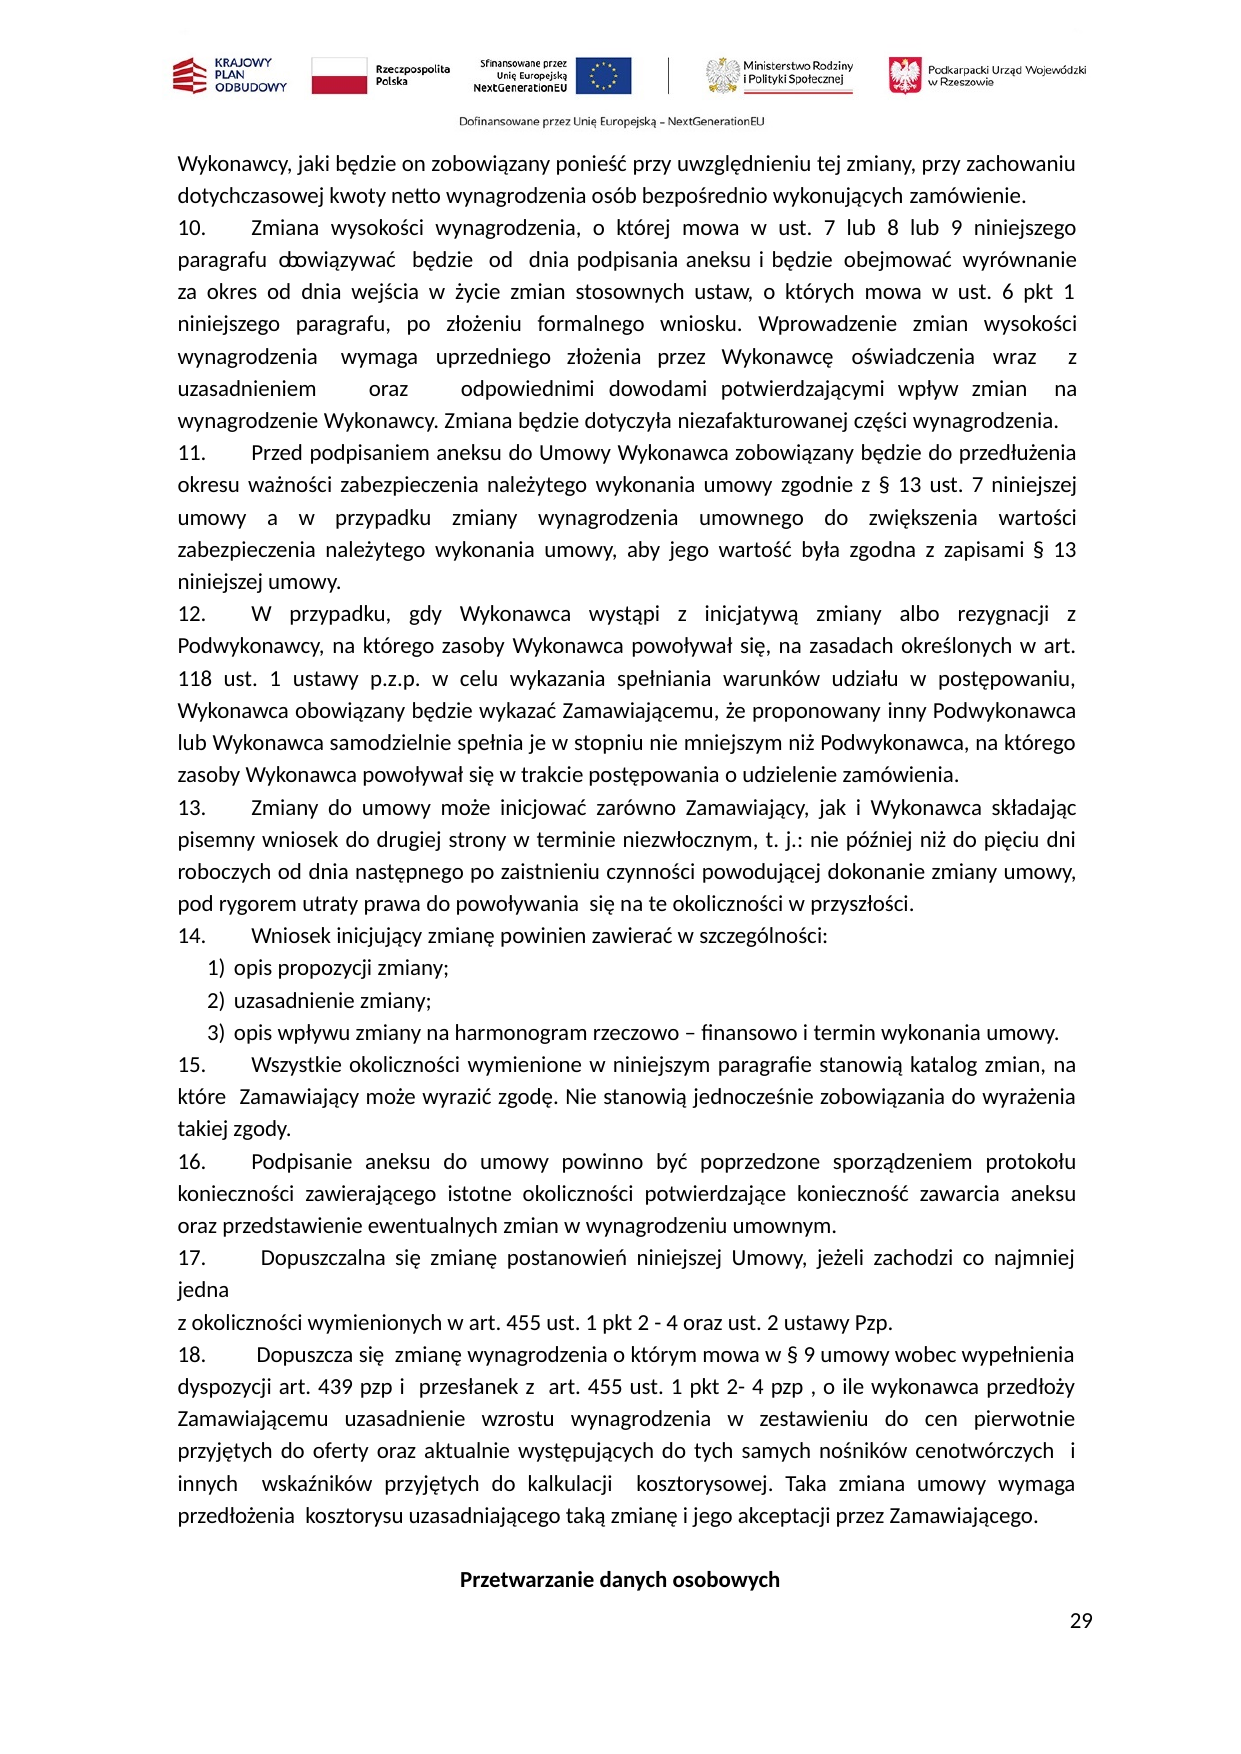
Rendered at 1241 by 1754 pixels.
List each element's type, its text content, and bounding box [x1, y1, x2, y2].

list Dopuszcza się zmianę wynagrodzenia o którym mowa w § 9 umowy wobec wypełnienia dyspozycji art. 439 pzp i przesłanek z art. 455 ust. 1 pkt 2- 4 pzp , o ile wykonawca przedłoży Zamawiającemu uzasadnienie wzrostu wynagrodzenia w zestawieniu do cen pierwotnie przyjętych do oferty oraz aktualnie występujących do tych samych nośników cenotwórczych i innych wskaźników przyjętych do kalkulacji kosztorysowej. Taka zmiana umowy wymaga przedłożenia kosztorysu uzasadniającego taką zmianę i jego akceptacji przez Zamawiającego. [177, 1340, 1077, 1529]
list Wniosek inicjujący zmianę powinien zawierać w szczególności: [177, 921, 1093, 949]
list Podpisanie aneksu do umowy powinno być poprzedzone sporządzeniem protokołu konieczności zawierającego istotne okoliczności potwierdzające konieczność zawarcia aneksu oraz przedstawienie ewentualnych zmian w wynagrodzeniu umownym. [177, 1147, 1077, 1239]
list Dopuszczalna się zmianę postanowień niniejszej Umowy, jeżeli zachodzi co najmniej jedna z okoliczności wymienionych w art. 455 ust. 1 pkt 2 - 4 oraz ust. 2 ustawy Pzp. [177, 1243, 1077, 1336]
list Zmiany do umowy może inicjować zarówno Zamawiający, jak i Wykonawca składając pisemny wniosek do drugiej strony w terminie niezwłocznym, t. j.: nie później niż do pięciu dni roboczych od dnia następnego po zaistnieniu czynności powodującej dokonanie zmiany umowy, pod rygorem utraty prawa do powoływania się na te okoliczności w przyszłości. [177, 793, 1077, 917]
list Zmiana wysokości wynagrodzenia, o której mowa w ust. 7 lub 8 lub 9 niniejszego paragrafu obowiązywać będzie od dnia podpisania aneksu i będzie obejmować wyrównanie za okres od dnia wejścia w życie zmian stosownych ustaw, o których mowa w ust. 6 pkt 1 niniejszego paragrafu, po złożeniu formalnego wniosku. Wprowadzenie zmian wysokości wynagrodzenia wymaga uprzedniego złożenia przez Wykonawcę oświadczenia wraz z uzasadnieniem oraz odpowiednimi dowodami potwierdzającymi wpływ zmian na wynagrodzenie Wykonawcy. Zmiana będzie dotyczyła niezafakturowanej części wynagrodzenia. [177, 213, 1077, 434]
list Wszystkie okoliczności wymienione w niniejszym paragrafie stanowią katalog zmian, na które Zamawiający może wyrazić zgodę. Nie stanowią jednocześnie zobowiązania do wyrażenia takiej zgody. [177, 1050, 1077, 1143]
list uzasadnienie zmiany; [207, 986, 1093, 1014]
list Przed podpisaniem aneksu do Umowy Wykonawca zobowiązany będzie do przedłużenia okresu ważności zabezpieczenia należytego wykonania umowy zgodnie z § 13 ust. 7 niniejszej umowy a w przypadku zmiany wynagrodzenia umownego do zwiększenia wartości zabezpieczenia należytego wykonania umowy, aby jego wartość była zgodna z zapisami § 13 niniejszej umowy. [177, 438, 1077, 595]
text Przetwarzanie danych osobowych [148, 1565, 1093, 1593]
list W przypadku, gdy Wykonawca wystąpi z inicjatywą zmiany albo rezygnacji z Podwykonawcy, na którego zasoby Wykonawca powoływał się, na zasadach określonych w art. 118 ust. 1 ustawy p.z.p. w celu wykazania spełniania warunków udziału w postępowaniu, Wykonawca obowiązany będzie wykazać Zamawiającemu, że proponowany inny Podwykonawca lub Wykonawca samodzielnie spełnia je w stopniu nie mniejszym niż Podwykonawca, na którego zasoby Wykonawca powoływał się w trakcie postępowania o udzielenie zamówienia. [177, 599, 1077, 788]
list opis propozycji zmiany; [207, 953, 1093, 982]
list opis wpływu zmiany na harmonogram rzeczowo – finansowo i termin wykonania umowy. [207, 1018, 1093, 1046]
list Wykonawcy, jaki będzie on zobowiązany ponieść przy uwzględnieniu tej zmiany, przy zachowaniu dotychczasowej kwoty netto wynagrodzenia osób bezpośrednio wykonujących zamówienie. [177, 149, 1076, 209]
